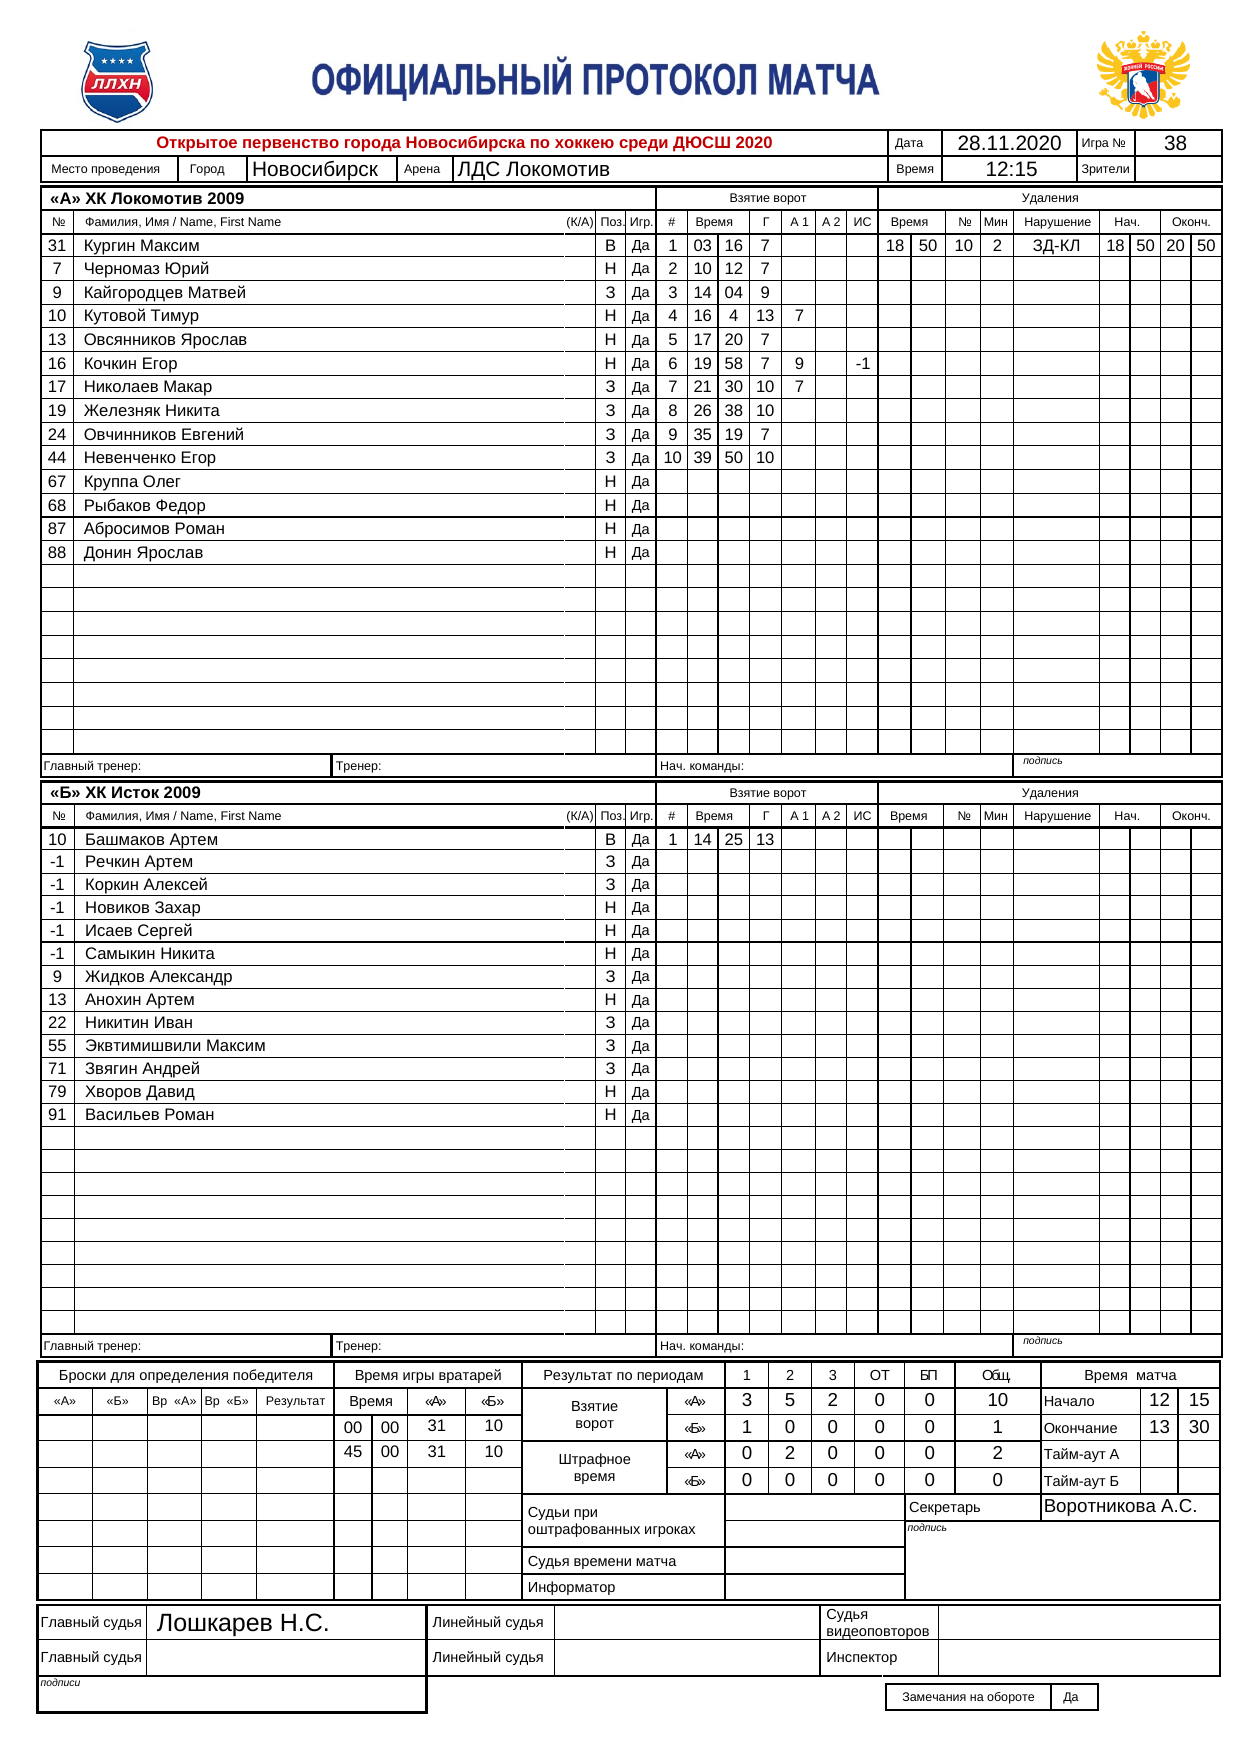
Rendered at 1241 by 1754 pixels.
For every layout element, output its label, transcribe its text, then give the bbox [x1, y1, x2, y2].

table_cell [596, 1196, 625, 1218]
table_cell [1014, 1035, 1099, 1057]
table_cell [1161, 829, 1190, 849]
table_cell [816, 966, 846, 987]
table_cell [688, 896, 717, 918]
table_cell 16 [42, 352, 73, 374]
table_header Время игры вратарей [335, 1363, 521, 1387]
table_cell [626, 1196, 655, 1218]
table_cell 19 [42, 399, 73, 422]
table_cell «Б » [466, 1389, 521, 1413]
table_cell Коркин Алексей [75, 874, 564, 895]
table_cell Информатор [523, 1575, 724, 1599]
table_cell Да [626, 518, 655, 540]
table_cell 4 [657, 305, 687, 327]
table_cell [1100, 376, 1129, 398]
table_cell [750, 494, 781, 516]
table_cell [1161, 446, 1190, 469]
table_cell Н [596, 257, 625, 280]
table_cell [1014, 1173, 1099, 1195]
table_cell [1014, 588, 1099, 611]
table_cell 10 [688, 257, 717, 280]
table_cell [782, 470, 815, 493]
table_cell Да [626, 1012, 655, 1033]
table_cell Мин [981, 805, 1013, 826]
table_cell [657, 1058, 687, 1079]
table_cell [1100, 1035, 1129, 1057]
table_cell [750, 920, 781, 941]
table_cell [148, 1574, 201, 1599]
table_cell [688, 683, 717, 706]
table_cell 13 [42, 989, 74, 1011]
table_cell [847, 1058, 877, 1079]
table_cell [565, 423, 595, 445]
table_cell (К/А) [565, 211, 595, 233]
table_cell [408, 1574, 465, 1599]
table_cell «Б» [668, 1468, 724, 1493]
table_cell 0 [726, 1442, 768, 1467]
table_cell 0 [905, 1389, 954, 1413]
table_cell Главный тренер: [42, 1335, 330, 1356]
table_cell [912, 730, 945, 753]
table_cell [944, 1219, 980, 1241]
table_cell [373, 1468, 407, 1493]
table_cell [879, 850, 910, 872]
table_cell № [42, 211, 73, 233]
table_cell [946, 352, 980, 374]
table_cell [1131, 376, 1160, 398]
table_cell [657, 1196, 687, 1218]
table_cell [408, 1494, 465, 1520]
picture [5, 28, 1197, 129]
table_cell [944, 1265, 980, 1287]
table_cell [42, 1219, 74, 1241]
table_cell [847, 730, 877, 753]
table_cell [1131, 1196, 1160, 1218]
table_cell [75, 1265, 564, 1287]
table_cell [782, 235, 815, 256]
table_cell [1192, 1035, 1221, 1057]
table_cell 10 [750, 376, 781, 398]
table_cell [42, 730, 73, 753]
table_cell подпись [906, 1522, 1219, 1599]
table_cell 1 [657, 829, 687, 849]
table_cell [782, 1196, 815, 1218]
table_cell 16 [719, 235, 749, 256]
table_cell [657, 989, 687, 1011]
table_cell [847, 1196, 877, 1218]
table_cell 87 [42, 518, 73, 540]
table_cell 6 [657, 352, 687, 374]
table_cell [750, 518, 781, 540]
table_cell Нарушение [1014, 211, 1099, 233]
table_cell [1100, 683, 1129, 706]
table_cell [565, 966, 595, 987]
table_cell [1131, 896, 1160, 918]
table_cell [565, 943, 595, 964]
table_cell [816, 588, 846, 611]
table_cell Рыбаков Федор [74, 494, 564, 516]
table_cell [596, 1265, 625, 1287]
table_cell [408, 1468, 465, 1493]
table_cell [981, 565, 1013, 587]
table_cell [626, 565, 655, 587]
table_cell [373, 1574, 407, 1599]
table_cell [912, 707, 945, 729]
table_cell [626, 1265, 655, 1287]
table_cell [981, 943, 1013, 964]
table_cell [688, 966, 717, 987]
table_cell [565, 874, 595, 895]
table_cell [1161, 588, 1190, 611]
table_cell [1014, 612, 1099, 634]
table_cell Тайм-аут А [1042, 1441, 1140, 1467]
table_cell [879, 1311, 910, 1333]
table_cell 4 [719, 305, 749, 327]
table_cell [657, 518, 687, 540]
table_cell [75, 1242, 564, 1264]
table_cell «Б» [668, 1415, 724, 1440]
table_cell [981, 1150, 1013, 1172]
table_cell [1161, 896, 1190, 918]
table_cell [782, 257, 815, 280]
table_cell Черномаз Юрий [74, 257, 564, 280]
table_cell [981, 707, 1013, 729]
table_cell [944, 1311, 980, 1333]
table_cell [1014, 1242, 1099, 1264]
table_cell [750, 1127, 781, 1149]
table_cell [719, 989, 749, 1011]
table_cell [981, 1035, 1013, 1057]
table_cell Да [626, 399, 655, 422]
table_cell [981, 659, 1013, 682]
table_cell [1100, 989, 1129, 1011]
table_cell Да [626, 446, 655, 469]
table_cell Н [596, 470, 625, 493]
table_cell [657, 659, 687, 682]
table_cell [981, 1173, 1013, 1195]
table_cell [946, 257, 980, 280]
table_cell [944, 1196, 980, 1218]
table_cell [1161, 328, 1190, 351]
table_cell [1161, 565, 1190, 587]
table_cell [1131, 1012, 1160, 1033]
table_cell З [596, 850, 625, 872]
table_cell [847, 1173, 877, 1195]
table_cell [847, 989, 877, 1011]
table_cell [202, 1441, 256, 1467]
table_cell [1161, 1058, 1190, 1079]
table_cell [1161, 612, 1190, 634]
table_cell [981, 328, 1013, 351]
table_cell [1131, 920, 1160, 941]
table_cell [816, 1104, 846, 1126]
table_cell Н [596, 896, 625, 918]
table_cell 3 [726, 1389, 768, 1413]
table_cell Вр «А» [148, 1389, 201, 1413]
table_cell [847, 966, 877, 987]
table_cell 50 [1131, 235, 1160, 256]
table_cell [782, 850, 815, 872]
table_cell [1192, 1311, 1221, 1333]
table_cell [1161, 494, 1190, 516]
table_cell 31 [42, 235, 73, 256]
table_cell [782, 1173, 815, 1195]
table_cell [1014, 966, 1099, 987]
table_cell [74, 588, 564, 611]
table_cell [782, 1058, 815, 1079]
table_cell [939, 1640, 1219, 1675]
table_cell [408, 1547, 465, 1573]
table_cell Да [626, 1104, 655, 1126]
table_cell [93, 1494, 147, 1520]
table_cell [75, 1196, 564, 1218]
table_cell [1100, 328, 1129, 351]
table_cell [1100, 281, 1129, 303]
table_cell [912, 399, 945, 422]
table_cell [726, 1495, 904, 1520]
table_cell [912, 1127, 943, 1149]
table_cell [335, 1468, 371, 1493]
table_cell [912, 376, 945, 398]
table_cell 5 [657, 328, 687, 351]
table_cell [657, 1265, 687, 1287]
table_cell 0 [769, 1468, 811, 1493]
table_cell [688, 1058, 717, 1079]
table_cell [816, 305, 846, 327]
table_cell [42, 1288, 74, 1310]
table_cell [657, 1242, 687, 1264]
table_cell [1161, 518, 1190, 540]
table_cell [981, 920, 1013, 941]
table_cell [879, 1035, 910, 1057]
table_cell [1192, 850, 1221, 872]
table_cell [1192, 636, 1221, 658]
table_cell Нач. команды: [657, 755, 1012, 776]
table_cell 31 [408, 1416, 465, 1440]
table_cell [944, 1035, 980, 1057]
table_cell Да [626, 874, 655, 895]
table_cell [1192, 1127, 1221, 1149]
table_cell [596, 1219, 625, 1241]
table_cell [657, 1104, 687, 1126]
table_cell [782, 1104, 815, 1126]
table_cell [257, 1521, 333, 1546]
table_cell 2 [657, 257, 687, 280]
table_cell [596, 730, 625, 753]
table_cell [626, 1127, 655, 1149]
table_cell [1131, 399, 1160, 422]
table_cell [1161, 659, 1190, 682]
table_cell [1014, 850, 1099, 872]
table_cell [981, 1012, 1013, 1033]
table_cell [148, 1494, 201, 1520]
table_cell [1014, 659, 1099, 682]
table_cell -1 [42, 850, 74, 872]
table_cell 12:15 [943, 157, 1076, 181]
table_cell [879, 1081, 910, 1103]
table_cell [1131, 1242, 1160, 1264]
table_cell [879, 446, 910, 469]
table_cell [1131, 1219, 1160, 1241]
table_cell [39, 1416, 92, 1440]
table_cell 10 [657, 446, 687, 469]
table_cell Линейный судья [428, 1606, 554, 1639]
table_cell Н [596, 541, 625, 564]
table_cell [750, 565, 781, 587]
table_cell [1161, 541, 1190, 564]
table_cell [944, 850, 980, 872]
table_cell [750, 989, 781, 1011]
table_cell З [596, 1035, 625, 1057]
table_cell Фамилия, Имя / Name, First Name [74, 211, 565, 233]
table_cell [1161, 1311, 1190, 1333]
table_cell [912, 1150, 943, 1172]
table_cell [1014, 1196, 1099, 1218]
table_cell 12 [719, 257, 749, 280]
table_cell [1192, 829, 1221, 849]
table_cell [1100, 1012, 1129, 1033]
table_cell [981, 874, 1013, 895]
table_cell [688, 707, 717, 729]
table_cell [981, 541, 1013, 564]
table_cell [847, 920, 877, 941]
table_cell Кургин Максим [74, 235, 564, 256]
table_cell [93, 1521, 147, 1546]
table_cell [847, 874, 877, 895]
table_cell [1100, 541, 1129, 564]
table_cell [1014, 470, 1099, 493]
table_cell 67 [42, 470, 73, 493]
table_cell [1131, 874, 1160, 895]
table_cell [1014, 1265, 1099, 1287]
table_cell [596, 1150, 625, 1172]
table_cell 7 [750, 235, 781, 256]
table_cell [75, 1127, 564, 1149]
table_cell [1131, 730, 1160, 753]
table_cell № [42, 805, 74, 826]
table_cell [626, 730, 655, 753]
table_cell [1131, 659, 1160, 682]
table_cell Да [626, 1081, 655, 1103]
table_cell [688, 1104, 717, 1126]
table_cell 12 [1141, 1389, 1177, 1413]
table_cell [565, 707, 595, 729]
table_cell [847, 1104, 877, 1126]
table_cell [1100, 896, 1129, 918]
table_cell [879, 1219, 910, 1241]
table_cell [565, 683, 595, 706]
table_cell Нач. команды: [657, 1335, 1012, 1356]
table_cell [816, 874, 846, 895]
table_cell [946, 376, 980, 398]
table_cell [847, 943, 877, 964]
table_cell 26 [688, 399, 717, 422]
table_cell [1161, 636, 1190, 658]
table_cell [74, 707, 564, 729]
table_cell [816, 399, 846, 422]
table_cell В [596, 829, 625, 849]
table_cell [1192, 565, 1221, 587]
table_cell [946, 659, 980, 682]
table_cell [1100, 730, 1129, 753]
table_cell [688, 565, 717, 587]
table_cell 9 [42, 966, 74, 987]
table_cell Новиков Захар [75, 896, 564, 918]
table_cell [1131, 470, 1160, 493]
table_cell [719, 470, 749, 493]
table_cell [93, 1441, 147, 1467]
table_cell [1179, 1441, 1219, 1467]
table_cell [1192, 1150, 1221, 1172]
table_cell [74, 683, 564, 706]
table_cell [42, 1127, 74, 1149]
table_cell [847, 707, 877, 729]
table_cell [816, 612, 846, 634]
table_cell [912, 494, 945, 516]
table_cell [202, 1416, 256, 1440]
table_cell [657, 1311, 687, 1333]
table_cell [93, 1416, 147, 1440]
table_cell Фамилия, Имя / Name, First Name [75, 805, 565, 826]
table_cell Да [626, 235, 655, 256]
table_cell [1161, 1081, 1190, 1103]
table_cell [912, 1219, 943, 1241]
table_cell [750, 1196, 781, 1218]
table_cell [565, 1058, 595, 1079]
table_cell [879, 1288, 910, 1310]
table_cell [1161, 683, 1190, 706]
table_cell [565, 541, 595, 564]
table_cell Донин Ярослав [74, 541, 564, 564]
table_cell [373, 1521, 407, 1546]
table_cell [847, 1035, 877, 1057]
table_cell [944, 1127, 980, 1149]
table_cell [782, 730, 815, 753]
table_cell [1131, 1035, 1160, 1057]
table_cell [719, 1173, 749, 1195]
table_cell 2 [769, 1442, 811, 1467]
table_cell [816, 636, 846, 658]
table_cell [879, 470, 910, 493]
table_cell [1131, 707, 1160, 729]
table_cell [1014, 1219, 1099, 1241]
table_cell Да [626, 541, 655, 564]
table_cell [879, 1012, 910, 1033]
table_cell [912, 896, 943, 918]
table_cell [596, 612, 625, 634]
table_cell [750, 1035, 781, 1057]
table_cell [565, 1265, 595, 1287]
table_cell 79 [42, 1081, 74, 1103]
table_cell [42, 707, 73, 729]
table_cell [626, 1242, 655, 1264]
table_cell [1192, 730, 1221, 753]
table_cell Васильев Роман [75, 1104, 564, 1126]
table_cell [1014, 541, 1099, 564]
table_cell [816, 281, 846, 303]
table_cell [782, 920, 815, 941]
table_cell [719, 730, 749, 753]
table_cell Место проведения [42, 157, 177, 181]
table_cell Секретарь [906, 1495, 1040, 1520]
table_cell [981, 636, 1013, 658]
table_cell [946, 707, 980, 729]
table_header 1 [726, 1363, 768, 1387]
table_cell 30 [719, 376, 749, 398]
table_cell Да [626, 423, 655, 445]
table_cell [879, 966, 910, 987]
table_cell [912, 1173, 943, 1195]
table_cell Главный судья [39, 1640, 146, 1675]
table_cell [946, 470, 980, 493]
table_cell А 1 [782, 211, 815, 233]
table_cell [847, 305, 877, 327]
table_cell [565, 352, 595, 374]
table_cell 35 [688, 423, 717, 445]
table_cell [847, 1081, 877, 1103]
table_cell Да [626, 281, 655, 303]
table_cell [1131, 305, 1160, 327]
table_cell 13 [750, 829, 781, 849]
table_cell [466, 1494, 521, 1520]
table_cell [912, 305, 945, 327]
table_cell [879, 943, 910, 964]
table_cell [847, 896, 877, 918]
table_cell 1 [657, 235, 687, 256]
table_cell [719, 1150, 749, 1172]
table_cell [912, 541, 945, 564]
table_cell [847, 446, 877, 469]
table_cell [912, 1196, 943, 1218]
table_cell [626, 1150, 655, 1172]
table_cell Поз. [596, 805, 625, 826]
table_cell Время [889, 157, 941, 181]
table_cell 31 [408, 1441, 465, 1467]
table_cell [912, 829, 943, 849]
table_cell 7 [750, 352, 781, 374]
table_cell [1192, 541, 1221, 564]
table_cell [1131, 1081, 1160, 1103]
table_cell [981, 446, 1013, 469]
table_cell [816, 1081, 846, 1103]
table_cell [1014, 257, 1099, 280]
table_cell [879, 707, 910, 729]
table_cell [1100, 636, 1129, 658]
table_cell [847, 518, 877, 540]
table_cell [912, 1058, 943, 1079]
table_cell 16 [688, 305, 717, 327]
table_cell [1014, 494, 1099, 516]
table_cell [782, 943, 815, 964]
table_cell [750, 874, 781, 895]
table_cell [565, 1081, 595, 1103]
table_cell [565, 612, 595, 634]
table_cell [782, 874, 815, 895]
table_header Время матча [1042, 1363, 1219, 1387]
table_cell [688, 1081, 717, 1103]
table_cell [816, 829, 846, 849]
table_cell [912, 588, 945, 611]
table_cell [782, 1035, 815, 1057]
table_cell [782, 565, 815, 587]
table_cell Нач. [1100, 805, 1160, 826]
table_cell [565, 588, 595, 611]
table_cell [1131, 423, 1160, 445]
table_cell [565, 305, 595, 327]
table_cell [981, 1127, 1013, 1149]
table_cell [1136, 157, 1221, 181]
table_cell 0 [812, 1468, 854, 1493]
table_cell [750, 1058, 781, 1079]
table_cell Игр. [626, 805, 655, 826]
table_cell [657, 1081, 687, 1103]
table_cell [879, 829, 910, 849]
table_cell Да [626, 829, 655, 849]
table_cell [1192, 281, 1221, 303]
table_cell [1192, 257, 1221, 280]
table_cell подпись [1014, 755, 1221, 776]
table_cell [946, 494, 980, 516]
table_cell 0 [905, 1442, 954, 1467]
table_cell [688, 494, 717, 516]
table_cell [1100, 1150, 1129, 1172]
table_cell [1131, 989, 1160, 1011]
table_cell [1014, 730, 1099, 753]
table_cell [879, 1127, 910, 1149]
table_cell [1192, 1104, 1221, 1126]
table_cell [719, 494, 749, 516]
table_cell [688, 612, 717, 634]
table_cell [596, 636, 625, 658]
table_cell [257, 1416, 333, 1440]
table_cell Н [596, 1081, 625, 1103]
table_header Дата [889, 131, 941, 155]
table_cell [816, 352, 846, 374]
table_cell [42, 1265, 74, 1287]
table_cell Новосибирск [248, 157, 396, 181]
table_cell [912, 659, 945, 682]
table_cell [1131, 636, 1160, 658]
table_cell Овсянников Ярослав [74, 328, 564, 351]
table_cell [750, 1173, 781, 1195]
table_cell «Б» [93, 1389, 147, 1413]
table_cell [1192, 376, 1221, 398]
table_cell [879, 423, 910, 445]
table_cell [335, 1547, 371, 1573]
table_cell [912, 874, 943, 895]
table_cell Время [335, 1389, 407, 1413]
table_cell [202, 1468, 256, 1493]
table_cell [1131, 446, 1160, 469]
table_cell [879, 257, 910, 280]
table_cell [879, 874, 910, 895]
table_cell 7 [750, 257, 781, 280]
table_cell 0 [812, 1442, 854, 1467]
table_cell [1131, 943, 1160, 964]
table_cell Начало [1042, 1389, 1140, 1413]
table_cell [1192, 470, 1221, 493]
table_cell -1 [42, 943, 74, 964]
table_cell [750, 659, 781, 682]
table_cell 18 [1100, 235, 1129, 256]
table_cell [981, 257, 1013, 280]
table_cell [847, 1242, 877, 1264]
table_cell 20 [1161, 235, 1190, 256]
table_cell [1192, 328, 1221, 351]
table_cell [626, 612, 655, 634]
table_cell [626, 683, 655, 706]
table_cell [816, 1242, 846, 1264]
table_header Открытое первенство города Новосибирска по хоккею среди ДЮСШ 2020 [42, 131, 887, 155]
table_cell 7 [750, 328, 781, 351]
table_cell [565, 446, 595, 469]
table_cell Судья видеоповторов [821, 1606, 938, 1639]
table_cell [657, 1173, 687, 1195]
table_cell Николаев Макар [74, 376, 564, 398]
table_cell [688, 1012, 717, 1033]
table_cell [565, 281, 595, 303]
table_cell [816, 470, 846, 493]
table_cell [596, 683, 625, 706]
table_cell [1161, 1265, 1190, 1287]
table_cell [750, 1150, 781, 1172]
table_cell [879, 730, 910, 753]
table_cell [879, 1058, 910, 1079]
table_cell [847, 470, 877, 493]
table_cell [944, 1081, 980, 1103]
table_cell Взятие ворот [523, 1389, 666, 1440]
table_cell [565, 730, 595, 753]
table_cell [1179, 1468, 1219, 1493]
table_cell 7 [750, 423, 781, 445]
table_cell Судьи при оштрафованных игроках [523, 1495, 724, 1546]
table_cell [1100, 565, 1129, 587]
table_cell [879, 494, 910, 516]
table_cell [816, 235, 846, 256]
table_cell [847, 1150, 877, 1172]
table_cell [1161, 470, 1190, 493]
table_cell [42, 659, 73, 682]
table_cell [74, 565, 564, 587]
table_header ОТ [855, 1363, 904, 1387]
table_cell [879, 659, 910, 682]
table_cell [74, 730, 564, 753]
table_cell 7 [782, 305, 815, 327]
table_cell [847, 588, 877, 611]
table_cell [1131, 1150, 1160, 1172]
table_cell [565, 1150, 595, 1172]
table_cell [1131, 1058, 1160, 1079]
table_cell З [596, 966, 625, 987]
table_cell [1161, 1127, 1190, 1149]
table_cell [1131, 1127, 1160, 1149]
table_cell Н [596, 518, 625, 540]
table_cell [1014, 874, 1099, 895]
table_cell [946, 612, 980, 634]
table_cell [93, 1547, 147, 1573]
table_cell Н [596, 989, 625, 1011]
table_cell Окончание [1042, 1415, 1140, 1440]
table_cell [1192, 659, 1221, 682]
table_cell [1100, 1242, 1129, 1264]
table_cell [816, 376, 846, 398]
table_cell [1192, 1173, 1221, 1195]
table_cell [466, 1468, 521, 1493]
table_cell [1161, 1104, 1190, 1126]
table_cell [466, 1521, 521, 1546]
table_cell [1192, 920, 1221, 941]
table_cell 7 [657, 376, 687, 398]
table_cell 14 [688, 281, 717, 303]
table_cell [75, 1311, 564, 1333]
table_cell 24 [42, 423, 73, 445]
table_cell [565, 494, 595, 516]
table_cell Да [626, 470, 655, 493]
table_cell 58 [719, 352, 749, 374]
table_cell [565, 1127, 595, 1149]
table_cell [657, 874, 687, 895]
table_cell Н [596, 943, 625, 964]
table_cell [816, 565, 846, 587]
table_cell [944, 829, 980, 849]
table_cell [847, 399, 877, 422]
table_cell [42, 636, 73, 658]
table_cell 0 [855, 1415, 904, 1440]
table_cell [1014, 328, 1099, 351]
table_cell [1131, 257, 1160, 280]
table_cell -1 [847, 352, 877, 374]
table_cell [782, 683, 815, 706]
table_cell [1100, 1265, 1129, 1287]
table_cell [257, 1468, 333, 1493]
table_cell [1014, 1311, 1099, 1333]
table_cell [1131, 281, 1160, 303]
table_cell [335, 1494, 371, 1520]
table_cell [1100, 588, 1129, 611]
table_cell [688, 518, 717, 540]
table_cell [719, 850, 749, 872]
table_cell [657, 683, 687, 706]
table_cell [719, 1035, 749, 1057]
table_cell [782, 1012, 815, 1033]
table_header Да [1052, 1685, 1097, 1709]
table_cell [946, 399, 980, 422]
table_cell [847, 1127, 877, 1149]
table_cell [688, 989, 717, 1011]
table_cell [847, 423, 877, 445]
table_cell [782, 1311, 815, 1333]
table_cell [657, 565, 687, 587]
table_cell [42, 1173, 74, 1195]
table_cell [596, 1242, 625, 1264]
table_cell [1100, 1288, 1129, 1310]
table_cell [912, 920, 943, 941]
table_cell [626, 1173, 655, 1195]
table_cell Да [626, 896, 655, 918]
table_cell [1014, 896, 1099, 918]
table_cell [596, 659, 625, 682]
table_cell [39, 1574, 92, 1599]
table_cell [565, 636, 595, 658]
table_cell [946, 281, 980, 303]
table_cell [565, 850, 595, 872]
table_cell [879, 896, 910, 918]
table_cell [816, 446, 846, 469]
table_cell Воротникова А.С. [1042, 1495, 1219, 1520]
table_cell Да [626, 989, 655, 1011]
table_cell [912, 281, 945, 303]
table_cell [1161, 920, 1190, 941]
table_cell [879, 920, 910, 941]
table_cell [782, 399, 815, 422]
table_cell [688, 1242, 717, 1264]
table_cell [1161, 399, 1190, 422]
table_cell [816, 1012, 846, 1033]
table_cell Да [626, 943, 655, 964]
table_cell [944, 1173, 980, 1195]
table_cell [847, 1265, 877, 1287]
table_cell [879, 352, 910, 374]
table_cell [1100, 1311, 1129, 1333]
table_cell Да [626, 328, 655, 351]
table_cell [42, 588, 73, 611]
table_cell 7 [782, 376, 815, 398]
table_cell Исаев Сергей [75, 920, 564, 941]
table_cell Да [626, 850, 655, 872]
table_cell Время [688, 805, 749, 826]
table_cell Г [750, 211, 781, 233]
table_cell [408, 1521, 465, 1546]
table_cell [1161, 423, 1190, 445]
table_cell [1131, 1265, 1160, 1287]
table_cell [657, 494, 687, 516]
table_cell [688, 588, 717, 611]
table_cell [74, 612, 564, 634]
table_cell [1161, 305, 1190, 327]
table_cell [944, 1242, 980, 1264]
table_cell № [946, 211, 980, 233]
table_cell [1014, 1150, 1099, 1172]
table_cell [39, 1441, 92, 1467]
table_cell [750, 707, 781, 729]
table_cell [944, 920, 980, 941]
table_cell № [944, 805, 980, 826]
table_cell [626, 659, 655, 682]
table_cell [782, 1081, 815, 1103]
table_cell Тайм-аут Б [1042, 1468, 1140, 1493]
table_cell [782, 829, 815, 849]
table_cell [719, 966, 749, 987]
table_cell ЛДС Локомотив [454, 157, 887, 181]
table_header БП [905, 1363, 954, 1387]
table_cell 2 [981, 235, 1013, 256]
table_cell [75, 1150, 564, 1172]
table_cell Арена [398, 157, 452, 181]
table_cell Кочкин Егор [74, 352, 564, 374]
table_cell [626, 588, 655, 611]
table_cell [726, 1521, 904, 1546]
table_cell [565, 1196, 595, 1218]
table_cell [816, 989, 846, 1011]
table_cell Н [596, 305, 625, 327]
table_header Взятие ворот [657, 783, 877, 803]
table_cell [981, 1265, 1013, 1287]
table_cell [879, 1173, 910, 1195]
table_cell 2 [956, 1442, 1040, 1467]
table_cell 00 [335, 1416, 371, 1440]
table_cell [657, 966, 687, 987]
table_cell [1014, 1081, 1099, 1103]
table_cell Линейный судья [428, 1640, 554, 1675]
table_cell 71 [42, 1058, 74, 1079]
table_cell [1014, 352, 1099, 374]
table_cell 00 [373, 1416, 407, 1440]
table_cell [879, 565, 910, 587]
table_cell [847, 829, 877, 849]
table_cell [750, 850, 781, 872]
table_cell [565, 1219, 595, 1241]
table_cell [1131, 683, 1160, 706]
table_cell [944, 1058, 980, 1079]
table_cell [944, 966, 980, 987]
table_cell 30 [1179, 1415, 1219, 1440]
table_cell [373, 1494, 407, 1520]
table_cell [912, 352, 945, 374]
table_cell [1131, 352, 1160, 374]
table_cell [1100, 874, 1129, 895]
table_cell [816, 1196, 846, 1218]
table_cell [657, 588, 687, 611]
table_cell [719, 1265, 749, 1287]
table_cell 13 [1141, 1415, 1177, 1440]
table_cell [1014, 376, 1099, 398]
table_cell Башмаков Артем [75, 829, 564, 849]
table_cell Нарушение [1014, 805, 1099, 826]
table_cell [981, 494, 1013, 516]
table_cell [466, 1547, 521, 1573]
table_cell [912, 1288, 943, 1310]
table_cell [657, 920, 687, 941]
table_cell Н [596, 494, 625, 516]
table_cell [719, 920, 749, 941]
table_cell [596, 565, 625, 587]
table_cell Поз. [596, 211, 625, 233]
table_cell Да [626, 1035, 655, 1057]
table_cell [1131, 966, 1160, 987]
table_cell 7 [42, 257, 73, 280]
table_cell Главный судья [39, 1606, 146, 1639]
table_cell подписи [39, 1677, 425, 1711]
table_cell [1192, 874, 1221, 895]
table_cell [1161, 874, 1190, 895]
table_cell [879, 541, 910, 564]
table_cell [1192, 989, 1221, 1011]
table_cell Вр «Б» [202, 1389, 256, 1413]
table_cell [1161, 989, 1190, 1011]
table_cell [1161, 257, 1190, 280]
table_cell ЗД-КЛ [1014, 235, 1099, 256]
table_cell 17 [688, 328, 717, 351]
table_cell [1100, 659, 1129, 682]
table_cell З [596, 399, 625, 422]
table_cell [1100, 707, 1129, 729]
table_cell [202, 1494, 256, 1520]
table_cell [816, 257, 846, 280]
table_cell [565, 659, 595, 682]
table_header 3 [812, 1363, 854, 1387]
table_cell [750, 1265, 781, 1287]
table_cell [75, 1219, 564, 1241]
table_cell [1100, 850, 1129, 872]
table_cell [750, 541, 781, 564]
table_cell [1192, 896, 1221, 918]
table_cell [981, 683, 1013, 706]
table_cell [816, 1035, 846, 1057]
table_cell [39, 1521, 92, 1546]
table_cell [565, 470, 595, 493]
table_cell [847, 257, 877, 280]
table_cell В [596, 235, 625, 256]
table_cell [719, 1058, 749, 1079]
table_cell 10 [750, 446, 781, 469]
table_cell [1100, 943, 1129, 964]
table_cell [565, 896, 595, 918]
table_cell [1014, 1058, 1099, 1079]
table_cell [782, 328, 815, 351]
table_cell [750, 1104, 781, 1126]
table_cell [657, 730, 687, 753]
table_cell [565, 399, 595, 422]
table_cell 0 [769, 1415, 811, 1440]
table_cell [847, 1311, 877, 1333]
table_cell Да [626, 376, 655, 398]
table_cell [1014, 943, 1099, 964]
table_cell [1192, 1219, 1221, 1241]
table_cell 3 [657, 281, 687, 303]
table_cell [74, 659, 564, 682]
table_cell [596, 1288, 625, 1310]
table_cell [1131, 612, 1160, 634]
table_cell [657, 1035, 687, 1057]
table_cell [1161, 1150, 1190, 1172]
table_cell [1161, 1219, 1190, 1241]
table_header Общ. [956, 1363, 1040, 1387]
table_cell [335, 1574, 371, 1599]
table_cell 0 [956, 1468, 1040, 1493]
table_cell [782, 707, 815, 729]
table_cell [1192, 423, 1221, 445]
table_cell [373, 1547, 407, 1573]
table_cell [626, 1288, 655, 1310]
table_cell [1161, 850, 1190, 872]
table_cell [1161, 730, 1190, 753]
table_cell [1100, 612, 1129, 634]
table_cell [688, 1035, 717, 1057]
table_cell 13 [750, 305, 781, 327]
table_cell Судья времени матча [523, 1548, 724, 1573]
table_cell [1161, 1012, 1190, 1033]
table_cell [1192, 1242, 1221, 1264]
table_cell [626, 1311, 655, 1333]
table_cell [981, 588, 1013, 611]
table_cell [565, 1104, 595, 1126]
table_cell [202, 1574, 256, 1599]
table_cell [944, 1288, 980, 1310]
table_header Результат по периодам [523, 1363, 724, 1387]
table_cell Никитин Иван [75, 1012, 564, 1033]
table_cell Оконч. [1161, 805, 1221, 826]
table_cell [39, 1547, 92, 1573]
table_cell [1131, 850, 1160, 872]
table_cell [816, 683, 846, 706]
table_cell Город [179, 157, 246, 181]
table_cell Лошкарев Н.С. [147, 1606, 425, 1639]
table_cell З [596, 874, 625, 895]
table_cell 03 [688, 235, 717, 256]
table_cell [565, 829, 595, 849]
table_cell [946, 636, 980, 658]
table_cell [1014, 1288, 1099, 1310]
table_cell [596, 588, 625, 611]
table_cell [719, 636, 749, 658]
table_cell [657, 470, 687, 493]
table_cell [719, 659, 749, 682]
table_cell [912, 257, 945, 280]
table_cell [257, 1441, 333, 1467]
table_cell [1161, 376, 1190, 398]
table_cell [1014, 565, 1099, 587]
table_cell [1014, 920, 1099, 941]
table_cell [688, 874, 717, 895]
table_cell 0 [726, 1468, 768, 1493]
table_cell Самыкин Никита [75, 943, 564, 964]
table_cell [981, 399, 1013, 422]
table_header Удаления [879, 188, 1221, 209]
table_cell [816, 1150, 846, 1172]
table_cell [816, 423, 846, 445]
table_cell [1100, 966, 1129, 987]
table_cell [1100, 1219, 1129, 1241]
table_cell [750, 730, 781, 753]
table_cell [883, 1677, 1220, 1681]
table_cell [42, 612, 73, 634]
table_cell З [596, 446, 625, 469]
table_cell [782, 446, 815, 469]
table_cell -1 [42, 874, 74, 895]
table_cell [1192, 966, 1221, 987]
table_cell [688, 636, 717, 658]
table_cell [782, 896, 815, 918]
table_cell 0 [855, 1442, 904, 1467]
table_cell [847, 659, 877, 682]
table_cell [42, 1150, 74, 1172]
table_header 38 [1136, 131, 1221, 155]
table_cell 0 [812, 1415, 854, 1440]
table_cell [847, 1288, 877, 1310]
table_cell 68 [42, 494, 73, 516]
table_cell 17 [42, 376, 73, 398]
table_cell [944, 1150, 980, 1172]
table_cell Речкин Артем [75, 850, 564, 872]
table_cell [981, 1104, 1013, 1126]
table_cell [657, 1150, 687, 1172]
table_cell [816, 1311, 846, 1333]
table_cell [912, 989, 943, 1011]
table_cell [147, 1640, 425, 1675]
table_cell [981, 352, 1013, 374]
table_header 2 [769, 1363, 811, 1387]
table_cell 25 [719, 829, 749, 849]
table_cell [148, 1468, 201, 1493]
table_cell [912, 518, 945, 540]
table_cell [1100, 1104, 1129, 1126]
table_cell [912, 446, 945, 469]
table_cell Эквтимишвили Максим [75, 1035, 564, 1057]
table_cell [816, 328, 846, 351]
table_cell «А» [668, 1442, 724, 1467]
table_cell 0 [905, 1468, 954, 1493]
table_cell [782, 588, 815, 611]
table_cell [688, 1265, 717, 1287]
table_cell [847, 235, 877, 256]
table_cell [1014, 518, 1099, 540]
table_cell [946, 730, 980, 753]
table_cell [657, 943, 687, 964]
table_cell [1161, 1173, 1190, 1195]
table_cell Игр. [626, 211, 655, 233]
table_cell # [657, 211, 687, 233]
table_cell [847, 281, 877, 303]
table_cell 00 [373, 1441, 407, 1467]
table_cell Г [750, 805, 781, 826]
table_cell [847, 1219, 877, 1241]
table_header Взятие ворот [657, 188, 877, 209]
table_cell ИС [847, 805, 877, 826]
table_cell [1014, 399, 1099, 422]
table_cell [1100, 518, 1129, 540]
table_cell [1131, 588, 1160, 611]
table_cell [1131, 328, 1160, 351]
table_cell [981, 1242, 1013, 1264]
table_cell [1014, 423, 1099, 445]
table_cell [39, 1468, 92, 1493]
table_cell 55 [42, 1035, 74, 1057]
table_cell [719, 1104, 749, 1126]
table_cell [1014, 1127, 1099, 1149]
table_cell [750, 1288, 781, 1310]
table_cell [688, 470, 717, 493]
table_cell подпись [1014, 1335, 1221, 1356]
table_cell [944, 989, 980, 1011]
table_cell [912, 683, 945, 706]
table_cell [912, 1311, 943, 1333]
table_cell [719, 874, 749, 895]
table_cell [1192, 1081, 1221, 1103]
table_cell [750, 1012, 781, 1033]
table_cell [847, 1012, 877, 1033]
table_cell [816, 659, 846, 682]
table_cell [981, 966, 1013, 987]
table_cell [750, 1081, 781, 1103]
table_cell [879, 1150, 910, 1172]
table_cell Время [688, 211, 749, 233]
table_cell А 2 [816, 805, 846, 826]
table_cell [657, 707, 687, 729]
table_cell Круппа Олег [74, 470, 564, 493]
table_cell [1192, 494, 1221, 516]
table_cell [912, 636, 945, 658]
table_cell [879, 636, 910, 658]
table_cell [1192, 399, 1221, 422]
table_cell [1131, 1173, 1160, 1195]
table_cell [946, 541, 980, 564]
table_cell [816, 1265, 846, 1287]
table_cell [719, 1242, 749, 1264]
table_cell [816, 943, 846, 964]
table_cell [782, 636, 815, 658]
table_cell [42, 1196, 74, 1218]
table_cell Н [596, 328, 625, 351]
table_cell [750, 943, 781, 964]
table_cell 9 [750, 281, 781, 303]
table_cell [816, 1288, 846, 1310]
table_cell [782, 1242, 815, 1264]
table_cell [1192, 1265, 1221, 1287]
table_cell [1192, 588, 1221, 611]
table_cell [782, 1150, 815, 1172]
table_cell [565, 1012, 595, 1033]
table_cell З [596, 423, 625, 445]
table_cell [1161, 281, 1190, 303]
table_cell [912, 328, 945, 351]
table_cell [428, 1677, 882, 1711]
table_cell [596, 1311, 625, 1333]
table_cell [847, 636, 877, 658]
table_cell [912, 612, 945, 634]
table_cell [1192, 707, 1221, 729]
table_cell [750, 470, 781, 493]
table_cell [981, 1219, 1013, 1241]
table_cell [719, 707, 749, 729]
table_cell Железняк Никита [74, 399, 564, 422]
table_cell 2 [812, 1389, 854, 1413]
table_cell [1131, 1311, 1160, 1333]
table_cell 18 [879, 235, 910, 256]
table_cell [1161, 943, 1190, 964]
table_cell [657, 1012, 687, 1033]
table_cell [946, 565, 980, 587]
table_cell 10 [750, 399, 781, 422]
table_cell [565, 257, 595, 280]
table_cell [688, 659, 717, 682]
table_cell [719, 896, 749, 918]
table_cell [782, 1265, 815, 1287]
table_cell [565, 328, 595, 351]
table_cell Н [596, 1104, 625, 1126]
table_cell 19 [719, 423, 749, 445]
table_cell -1 [42, 896, 74, 918]
table_cell [148, 1441, 201, 1467]
table_cell [981, 989, 1013, 1011]
table_cell [1192, 352, 1221, 374]
table_cell 0 [855, 1389, 904, 1413]
table_cell Тренер: [333, 1335, 655, 1356]
table_cell [688, 730, 717, 753]
table_cell 0 [855, 1468, 904, 1493]
table_cell 9 [657, 423, 687, 445]
table_cell [1100, 305, 1129, 327]
table_cell [782, 1219, 815, 1241]
table_cell [946, 305, 980, 327]
table_cell [782, 281, 815, 303]
table_cell Штрафное время [523, 1442, 666, 1493]
table_cell [1014, 1104, 1099, 1126]
table_cell 50 [719, 446, 749, 469]
table_cell [1192, 612, 1221, 634]
table_cell [816, 730, 846, 753]
table_cell 50 [1192, 235, 1221, 256]
table_cell 19 [688, 352, 717, 374]
table_cell [944, 874, 980, 895]
table_cell 5 [769, 1389, 811, 1413]
table_cell [816, 896, 846, 918]
table_cell Н [596, 352, 625, 374]
table_cell [565, 1311, 595, 1333]
table_cell [1100, 257, 1129, 280]
table_cell [939, 1606, 1219, 1639]
table_cell [74, 636, 564, 658]
table_cell [1192, 1012, 1221, 1033]
table_cell Тренер: [333, 755, 655, 776]
table_cell [816, 707, 846, 729]
table_cell ИС [847, 211, 877, 233]
table_cell 13 [42, 328, 73, 351]
table_cell [946, 423, 980, 445]
table_cell [1100, 423, 1129, 445]
table_cell [782, 423, 815, 445]
table_cell [657, 1219, 687, 1241]
table_cell [912, 423, 945, 445]
table_cell [782, 494, 815, 516]
table_cell [847, 565, 877, 587]
table_cell [981, 612, 1013, 634]
table_cell [750, 1242, 781, 1264]
table_cell 45 [335, 1441, 371, 1467]
table_cell [75, 1288, 564, 1310]
table_cell Кайгородцев Матвей [74, 281, 564, 303]
table_cell «А» [39, 1389, 92, 1413]
table_cell [782, 1127, 815, 1149]
table_cell [816, 850, 846, 872]
table_cell # [657, 805, 687, 826]
table_cell [657, 896, 687, 918]
table_cell 88 [42, 541, 73, 564]
table_cell [719, 683, 749, 706]
table_cell 50 [912, 235, 945, 256]
table_header Броски для определения победителя [39, 1363, 333, 1387]
table_cell [657, 1288, 687, 1310]
table_header «Б» ХК Исток 2009 [42, 783, 655, 803]
table_cell [1099, 1682, 1220, 1711]
table_cell [1100, 399, 1129, 422]
table_cell [688, 920, 717, 941]
table_cell [688, 943, 717, 964]
table_cell [981, 376, 1013, 398]
table_cell [1014, 305, 1099, 327]
table_cell [257, 1494, 333, 1520]
table_cell [946, 328, 980, 351]
table_cell З [596, 281, 625, 303]
table_cell [657, 850, 687, 872]
table_cell [565, 1035, 595, 1057]
table_cell [879, 305, 910, 327]
table_cell [750, 683, 781, 706]
table_cell [1192, 683, 1221, 706]
table_cell [596, 1173, 625, 1195]
table_cell Время [879, 211, 945, 233]
table_cell [912, 1081, 943, 1103]
table_cell [719, 612, 749, 634]
table_cell [688, 1288, 717, 1310]
table_cell [782, 659, 815, 682]
table_cell Да [626, 305, 655, 327]
table_cell [1014, 1012, 1099, 1033]
table_cell [879, 683, 910, 706]
table_cell 39 [688, 446, 717, 469]
table_cell [726, 1575, 904, 1599]
table_cell Звягин Андрей [75, 1058, 564, 1079]
table_cell [688, 541, 717, 564]
table_cell [879, 376, 910, 398]
table_cell [981, 829, 1013, 849]
table_cell [944, 1104, 980, 1126]
table_header Замечания на обороте [887, 1685, 1050, 1709]
table_cell [847, 328, 877, 351]
table_cell [202, 1547, 256, 1573]
table_cell [719, 1311, 749, 1333]
table_header Удаления [879, 783, 1221, 803]
table_cell 9 [782, 352, 815, 374]
table_cell [1100, 1081, 1129, 1103]
table_cell [719, 1196, 749, 1218]
table_header Игра № [1078, 131, 1134, 155]
table_cell [1131, 541, 1160, 564]
table_cell Хворов Давид [75, 1081, 564, 1103]
table_cell 0 [905, 1415, 954, 1440]
table_cell 10 [466, 1441, 521, 1467]
table_cell [657, 636, 687, 658]
table_cell 14 [688, 829, 717, 849]
table_cell Абросимов Роман [74, 518, 564, 540]
table_cell [1014, 829, 1099, 849]
table_cell [1161, 1035, 1190, 1057]
table_cell 8 [657, 399, 687, 422]
table_cell Нач. [1100, 211, 1160, 233]
table_cell [565, 989, 595, 1011]
table_cell Да [626, 966, 655, 987]
table_cell [657, 612, 687, 634]
table_cell [555, 1640, 819, 1675]
table_cell [912, 1265, 943, 1287]
table_cell [565, 565, 595, 587]
table_cell З [596, 376, 625, 398]
table_cell [1014, 989, 1099, 1011]
table_cell [1100, 1173, 1129, 1195]
table_cell [719, 565, 749, 587]
table_cell [719, 943, 749, 964]
table_cell [466, 1574, 521, 1599]
table_cell [912, 1012, 943, 1033]
table_cell Мин [981, 211, 1013, 233]
table_cell (К/А) [565, 805, 595, 826]
table_cell 91 [42, 1104, 74, 1126]
table_cell [688, 1311, 717, 1333]
table_cell А 1 [782, 805, 815, 826]
table_cell [981, 305, 1013, 327]
table_cell [1100, 1058, 1129, 1079]
table_cell [657, 1127, 687, 1149]
table_cell [750, 1219, 781, 1241]
table_cell [1100, 446, 1129, 469]
table_cell [946, 446, 980, 469]
table_cell [912, 1035, 943, 1057]
table_cell Оконч. [1161, 211, 1221, 233]
table_cell 1 [726, 1415, 768, 1440]
table_cell [981, 281, 1013, 303]
table_cell Зрители [1078, 157, 1134, 181]
table_cell [946, 518, 980, 540]
table_cell [981, 1311, 1013, 1333]
table_cell [782, 612, 815, 634]
table_cell А 2 [816, 211, 846, 233]
table_cell [335, 1521, 371, 1546]
table_cell [879, 328, 910, 351]
table_cell [1131, 494, 1160, 516]
table_cell [816, 494, 846, 516]
table_cell [1100, 470, 1129, 493]
table_cell [565, 1173, 595, 1195]
table_cell [912, 470, 945, 493]
table_cell Овчинников Евгений [74, 423, 564, 445]
table_cell 04 [719, 281, 749, 303]
table_cell [782, 518, 815, 540]
table_cell [688, 1219, 717, 1241]
table_cell Инспектор [821, 1640, 938, 1675]
table_cell [719, 588, 749, 611]
table_cell [1131, 1288, 1160, 1310]
table_cell [688, 1127, 717, 1149]
table_cell [596, 707, 625, 729]
table_cell [1131, 1104, 1160, 1126]
table_cell [42, 565, 73, 587]
table_cell [1192, 305, 1221, 327]
table_cell [847, 376, 877, 398]
table_cell [688, 1173, 717, 1195]
table_cell [750, 636, 781, 658]
table_cell [879, 1265, 910, 1287]
table_cell [1100, 829, 1129, 849]
table_cell [912, 1104, 943, 1126]
table_cell [719, 1288, 749, 1310]
table_cell Да [626, 920, 655, 941]
table_cell [1100, 352, 1129, 374]
table_header 28.11.2020 [943, 131, 1076, 155]
table_cell Да [626, 257, 655, 280]
table_cell [847, 683, 877, 706]
table_cell [981, 1288, 1013, 1310]
table_cell [1100, 920, 1129, 941]
table_cell [981, 470, 1013, 493]
table_cell [816, 518, 846, 540]
table_cell [879, 1242, 910, 1264]
table_cell Да [626, 352, 655, 374]
table_cell 10 [956, 1389, 1040, 1413]
table_cell [257, 1547, 333, 1573]
table_cell Жидков Александр [75, 966, 564, 987]
table_cell [719, 1081, 749, 1103]
table_cell [42, 1242, 74, 1264]
table_cell [565, 235, 595, 256]
table_cell [1131, 829, 1160, 849]
table_cell [816, 1219, 846, 1241]
table_cell [847, 850, 877, 872]
table_cell [719, 1127, 749, 1149]
table_cell -1 [42, 920, 74, 941]
table_cell [847, 494, 877, 516]
table_cell [42, 1311, 74, 1333]
table_cell [782, 541, 815, 564]
table_cell [1161, 1242, 1190, 1264]
table_cell [782, 1288, 815, 1310]
table_cell [565, 1242, 595, 1264]
table_cell [565, 518, 595, 540]
table_cell [719, 518, 749, 540]
table_cell [626, 1219, 655, 1241]
table_cell [1161, 966, 1190, 987]
table_cell [816, 920, 846, 941]
table_cell З [596, 1058, 625, 1079]
table_cell [148, 1547, 201, 1573]
table_cell [782, 989, 815, 1011]
table_cell Невенченко Егор [74, 446, 564, 469]
table_cell [1161, 1288, 1190, 1310]
table_cell [879, 1196, 910, 1218]
table_cell [750, 896, 781, 918]
table_cell [981, 850, 1013, 872]
table_cell 1 [956, 1415, 1040, 1440]
table_cell [816, 541, 846, 564]
table_cell [726, 1548, 904, 1573]
table_cell [1131, 565, 1160, 587]
table_cell [688, 850, 717, 872]
table_cell 44 [42, 446, 73, 469]
table_cell 15 [1179, 1389, 1219, 1413]
table_cell Результат [257, 1389, 333, 1413]
table_cell Да [626, 1058, 655, 1079]
table_cell [75, 1173, 564, 1195]
table_cell [565, 920, 595, 941]
table_cell [750, 612, 781, 634]
table_cell [981, 423, 1013, 445]
table_cell З [596, 1012, 625, 1033]
table_cell «А» [408, 1389, 465, 1413]
table_cell [1014, 446, 1099, 469]
table_cell 20 [719, 328, 749, 351]
table_cell [912, 1242, 943, 1264]
table_cell [879, 518, 910, 540]
table_cell [816, 1058, 846, 1079]
table_cell Анохин Артем [75, 989, 564, 1011]
table_cell [626, 707, 655, 729]
table_cell [719, 1012, 749, 1033]
table_cell 9 [42, 281, 73, 303]
table_cell [1131, 518, 1160, 540]
table_cell [1141, 1468, 1177, 1493]
table_cell [626, 636, 655, 658]
table_cell [912, 943, 943, 964]
table_cell [879, 989, 910, 1011]
table_cell [981, 730, 1013, 753]
table_cell 21 [688, 376, 717, 398]
table_cell [981, 1196, 1013, 1218]
table_cell [1014, 281, 1099, 303]
table_cell 22 [42, 1012, 74, 1033]
table_cell [1141, 1441, 1177, 1467]
table_cell [1014, 683, 1099, 706]
table_cell [981, 1081, 1013, 1103]
table_cell [912, 850, 943, 872]
table_cell [1014, 707, 1099, 729]
table_cell [944, 1012, 980, 1033]
table_cell [1100, 1127, 1129, 1149]
table_cell [93, 1574, 147, 1599]
table_cell [750, 588, 781, 611]
table_cell [719, 1219, 749, 1241]
table_cell [148, 1416, 201, 1440]
table_cell [912, 565, 945, 587]
table_cell [879, 281, 910, 303]
table_cell «А» [668, 1389, 724, 1413]
table_cell [596, 1127, 625, 1149]
table_cell Кутовой Тимур [74, 305, 564, 327]
table_cell [1100, 494, 1129, 516]
table_cell [148, 1521, 201, 1546]
table_cell [879, 588, 910, 611]
table_cell 10 [42, 829, 74, 849]
table_cell [1161, 1196, 1190, 1218]
table_cell [944, 896, 980, 918]
table_cell [1014, 636, 1099, 658]
table_cell [39, 1494, 92, 1520]
table_cell [816, 1127, 846, 1149]
table_cell [750, 1311, 781, 1333]
table_cell [1161, 352, 1190, 374]
table_cell [657, 541, 687, 564]
table_cell [944, 943, 980, 964]
table_cell [1192, 1058, 1221, 1079]
table_cell [847, 612, 877, 634]
table_cell [93, 1468, 147, 1493]
table_cell [565, 376, 595, 398]
table_cell [816, 1173, 846, 1195]
table_cell Время [879, 805, 943, 826]
table_cell [879, 1104, 910, 1126]
table_cell 10 [466, 1416, 521, 1440]
table_cell Да [626, 494, 655, 516]
table_cell [257, 1574, 333, 1599]
table_cell 10 [42, 305, 73, 327]
table_cell Н [596, 920, 625, 941]
table_cell [879, 612, 910, 634]
table_cell [1192, 1196, 1221, 1218]
table_cell [750, 966, 781, 987]
table_cell [1161, 707, 1190, 729]
table_cell [565, 1288, 595, 1310]
table_cell [879, 399, 910, 422]
table_cell [688, 1196, 717, 1218]
table_cell [1192, 518, 1221, 540]
table_cell [981, 518, 1013, 540]
table_cell Главный тренер: [42, 755, 330, 776]
table_cell [1192, 1288, 1221, 1310]
table_cell [981, 896, 1013, 918]
table_cell 10 [946, 235, 980, 256]
table_cell [1192, 943, 1221, 964]
table_cell [688, 1150, 717, 1172]
table_cell [981, 1058, 1013, 1079]
table_cell [555, 1606, 819, 1639]
table_cell [946, 588, 980, 611]
table_cell [1192, 446, 1221, 469]
table_cell [719, 541, 749, 564]
table_cell [1100, 1196, 1129, 1218]
table_cell [847, 541, 877, 564]
table_cell [946, 683, 980, 706]
table_cell [42, 683, 73, 706]
table_cell [202, 1521, 256, 1546]
table_cell [912, 966, 943, 987]
table_cell 38 [719, 399, 749, 422]
table_cell [782, 966, 815, 987]
table_header «А» ХК Локомотив 2009 [42, 188, 655, 209]
